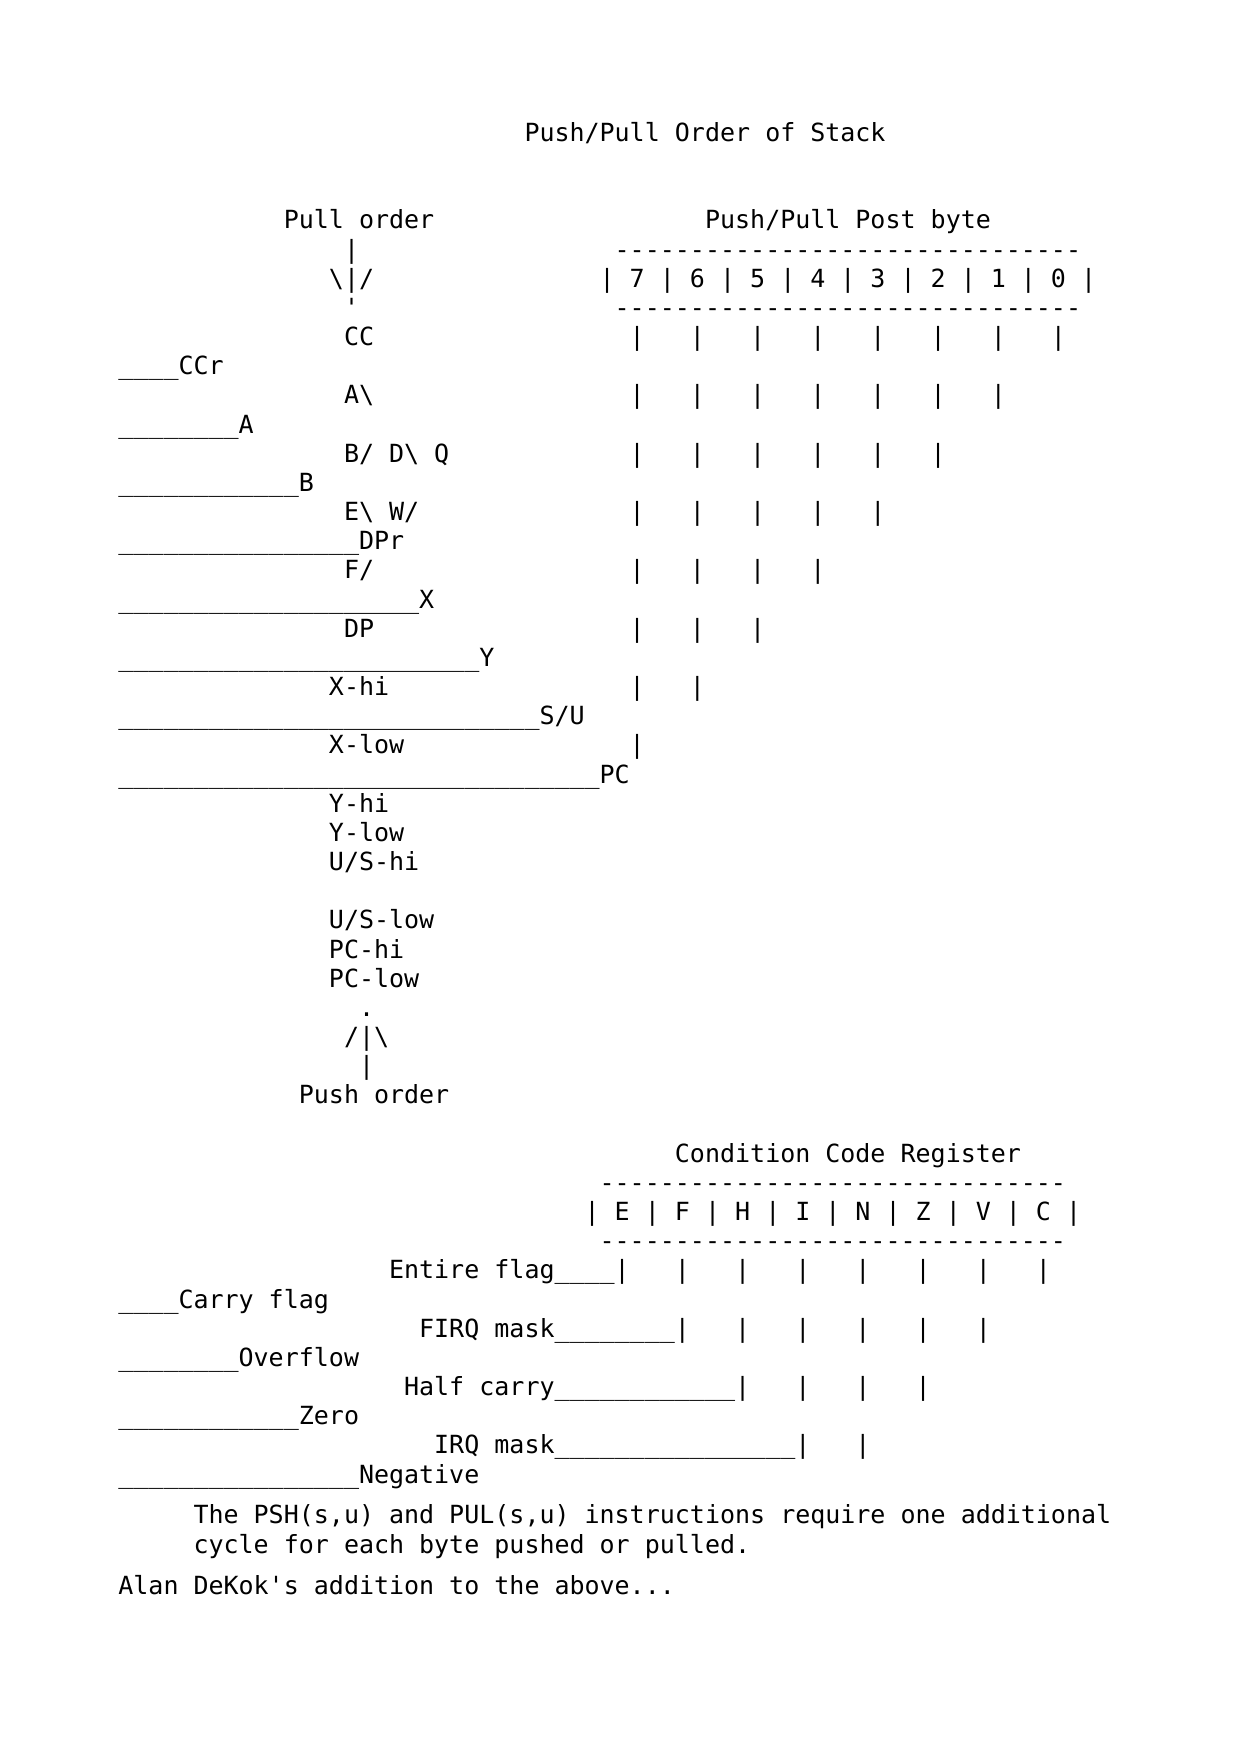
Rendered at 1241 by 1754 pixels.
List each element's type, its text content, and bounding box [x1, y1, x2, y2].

text The PSH(s,u) and PUL(s,u) instructions require one additional cycle for each byte pushed or pulled. [118, 1501, 1122, 1559]
text Alan DeKok's addition to the above... [118, 1571, 1122, 1600]
text Push/Pull Order of Stack Pull order Push/Pull Post byte | ------------------------------- \|/ | 7 | 6 | 5 | 4 | 3 | 2 | 1 | 0 | ' ------------------------------- CC | | | | | | | |____CCr A\ | | | | | | |________A B/ D\ Q | | | | | |____________B E\ W/ | | | | |________________DPr F/ | | | |____________________X DP | | |________________________Y X-hi | |____________________________S/U X-low |________________________________PC Y-hi Y-low U/S-hi U/S-low PC-hi PC-low . /|\ | Push order Condition Code Register ------------------------------- | E | F | H | I | N | Z | V | C | ------------------------------- Entire flag____| | | | | | | |____Carry flag FIRQ mask________| | | | | |________Overflow Half carry____________| | | |____________Zero IRQ mask________________| |________________Negative [118, 118, 1122, 1489]
